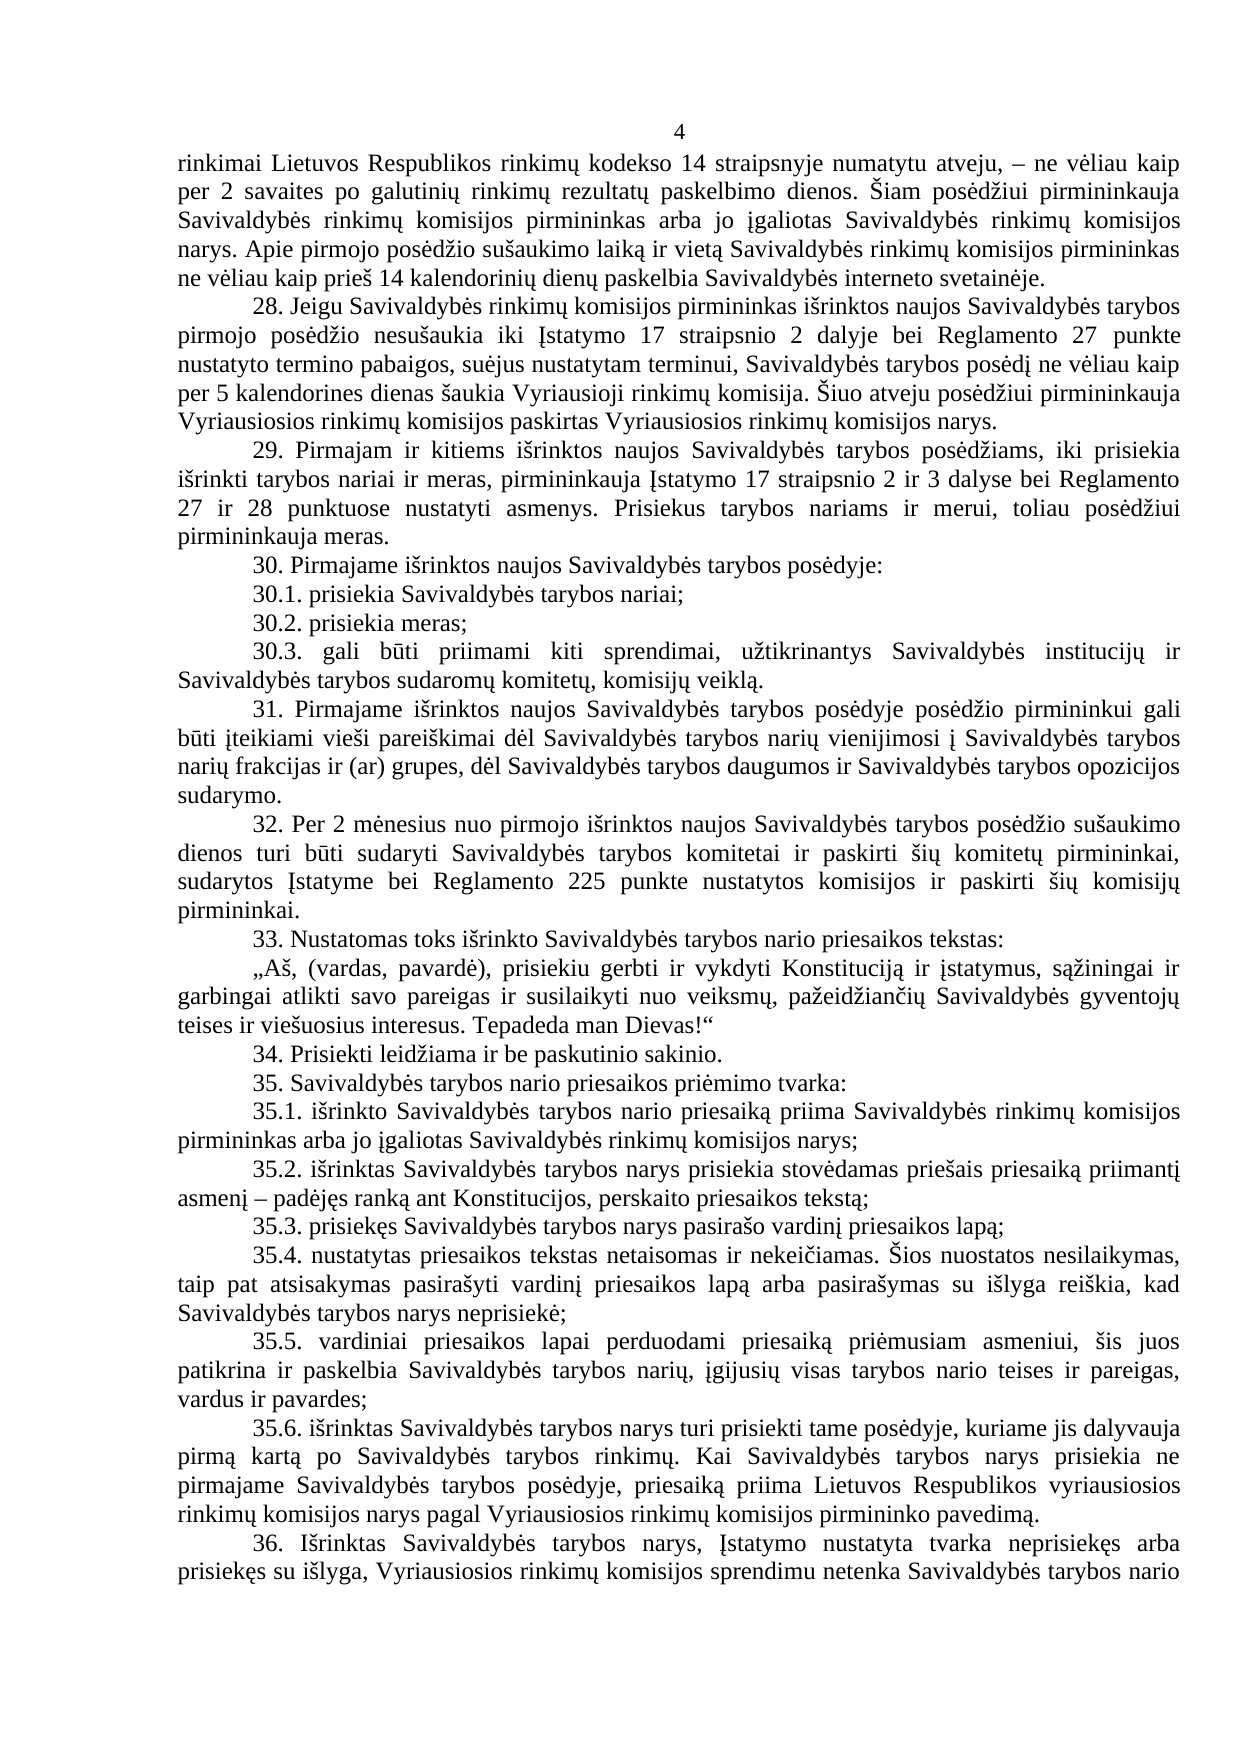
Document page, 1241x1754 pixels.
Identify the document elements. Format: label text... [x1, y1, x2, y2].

text 35. Savivaldybės tarybos nario priesaikos priėmimo tvarka: [177, 1068, 1181, 1096]
text 35.3. prisiekęs Savivaldybės tarybos narys pasirašo vardinį priesaikos lapą; [177, 1211, 1181, 1240]
text 34. Prisiekti leidžiama ir be paskutinio sakinio. [177, 1039, 1181, 1068]
text 28. Jeigu Savivaldybės rinkimų komisijos pirmininkas išrinktos naujos Savivaldybės tarybos pirmojo posėdžio nesušaukia iki Įstatymo 17 straipsnio 2 dalyje bei Reglamento 27 punkte nustatyto termino pabaigos, suėjus nustatytam terminui, Savivaldybės tarybos posėdį ne vėliau kaip per 5 kalendorines dienas šaukia Vyriausioji rinkimų komisija. Šiuo atveju posėdžiui pirmininkauja Vyriausiosios rinkimų komisijos paskirtas Vyriausiosios rinkimų komisijos narys. [177, 291, 1181, 435]
text 30.3. gali būti priimami kiti sprendimai, užtikrinantys Savivaldybės institucijų ir Savivaldybės tarybos sudaromų komitetų, komisijų veiklą. [177, 636, 1181, 694]
text 31. Pirmajame išrinktos naujos Savivaldybės tarybos posėdyje posėdžio pirmininkui gali būti įteikiami vieši pareiškimai dėl Savivaldybės tarybos narių vienijimosi į Savivaldybės tarybos narių frakcijas ir (ar) grupes, dėl Savivaldybės tarybos daugumos ir Savivaldybės tarybos opozicijos sudarymo. [177, 694, 1181, 809]
text 32. Per 2 mėnesius nuo pirmojo išrinktos naujos Savivaldybės tarybos posėdžio sušaukimo dienos turi būti sudaryti Savivaldybės tarybos komitetai ir paskirti šių komitetų pirmininkai, sudarytos Įstatyme bei Reglamento 225 punkte nustatytos komisijos ir paskirti šių komisijų pirmininkai. [177, 809, 1181, 924]
text 30.2. prisiekia meras; [177, 608, 1181, 636]
text 29. Pirmajam ir kitiems išrinktos naujos Savivaldybės tarybos posėdžiams, iki prisiekia išrinkti tarybos nariai ir meras, pirmininkauja Įstatymo 17 straipsnio 2 ir 3 dalyse bei Reglamento 27 ir 28 punktuose nustatyti asmenys. Prisiekus tarybos nariams ir merui, toliau posėdžiui pirmininkauja meras. [177, 435, 1181, 550]
text 30.1. prisiekia Savivaldybės tarybos nariai; [177, 579, 1181, 608]
text rinkimai Lietuvos Respublikos rinkimų kodekso 14 straipsnyje numatytu atveju, – ne vėliau kaip per 2 savaites po galutinių rinkimų rezultatų paskelbimo dienos. Šiam posėdžiui pirmininkauja Savivaldybės rinkimų komisijos pirmininkas arba jo įgaliotas Savivaldybės rinkimų komisijos narys. Apie pirmojo posėdžio sušaukimo laiką ir vietą Savivaldybės rinkimų komisijos pirmininkas ne vėliau kaip prieš 14 kalendorinių dienų paskelbia Savivaldybės interneto svetainėje. [177, 148, 1181, 291]
text 35.1. išrinkto Savivaldybės tarybos nario priesaiką priima Savivaldybės rinkimų komisijos pirmininkas arba jo įgaliotas Savivaldybės rinkimų komisijos narys; [177, 1096, 1181, 1154]
text 36. Išrinktas Savivaldybės tarybos narys, Įstatymo nustatyta tvarka neprisiekęs arba prisiekęs su išlyga, Vyriausiosios rinkimų komisijos sprendimu netenka Savivaldybės tarybos nario [177, 1528, 1181, 1585]
text 35.2. išrinktas Savivaldybės tarybos narys prisiekia stovėdamas priešais priesaiką priimantį asmenį – padėjęs ranką ant Konstitucijos, perskaito priesaikos tekstą; [177, 1154, 1181, 1211]
text 35.6. išrinktas Savivaldybės tarybos narys turi prisiekti tame posėdyje, kuriame jis dalyvauja pirmą kartą po Savivaldybės tarybos rinkimų. Kai Savivaldybės tarybos narys prisiekia ne pirmajame Savivaldybės tarybos posėdyje, priesaiką priima Lietuvos Respublikos vyriausiosios rinkimų komisijos narys pagal Vyriausiosios rinkimų komisijos pirmininko pavedimą. [177, 1413, 1181, 1528]
text 30. Pirmajame išrinktos naujos Savivaldybės tarybos posėdyje: [177, 550, 1181, 579]
text 33. Nustatomas toks išrinkto Savivaldybės tarybos nario priesaikos tekstas: [177, 924, 1181, 953]
text „Aš, (vardas, pavardė), prisiekiu gerbti ir vykdyti Konstituciją ir įstatymus, sąžiningai ir garbingai atlikti savo pareigas ir susilaikyti nuo veiksmų, pažeidžiančių Savivaldybės gyventojų teises ir viešuosius interesus. Tepadeda man Dievas!“ [177, 953, 1181, 1039]
text 35.4. nustatytas priesaikos tekstas netaisomas ir nekeičiamas. Šios nuostatos nesilaikymas, taip pat atsisakymas pasirašyti vardinį priesaikos lapą arba pasirašymas su išlyga reiškia, kad Savivaldybės tarybos narys neprisiekė; [177, 1240, 1181, 1326]
text 35.5. vardiniai priesaikos lapai perduodami priesaiką priėmusiam asmeniui, šis juos patikrina ir paskelbia Savivaldybės tarybos narių, įgijusių visas tarybos nario teises ir pareigas, vardus ir pavardes; [177, 1326, 1181, 1413]
